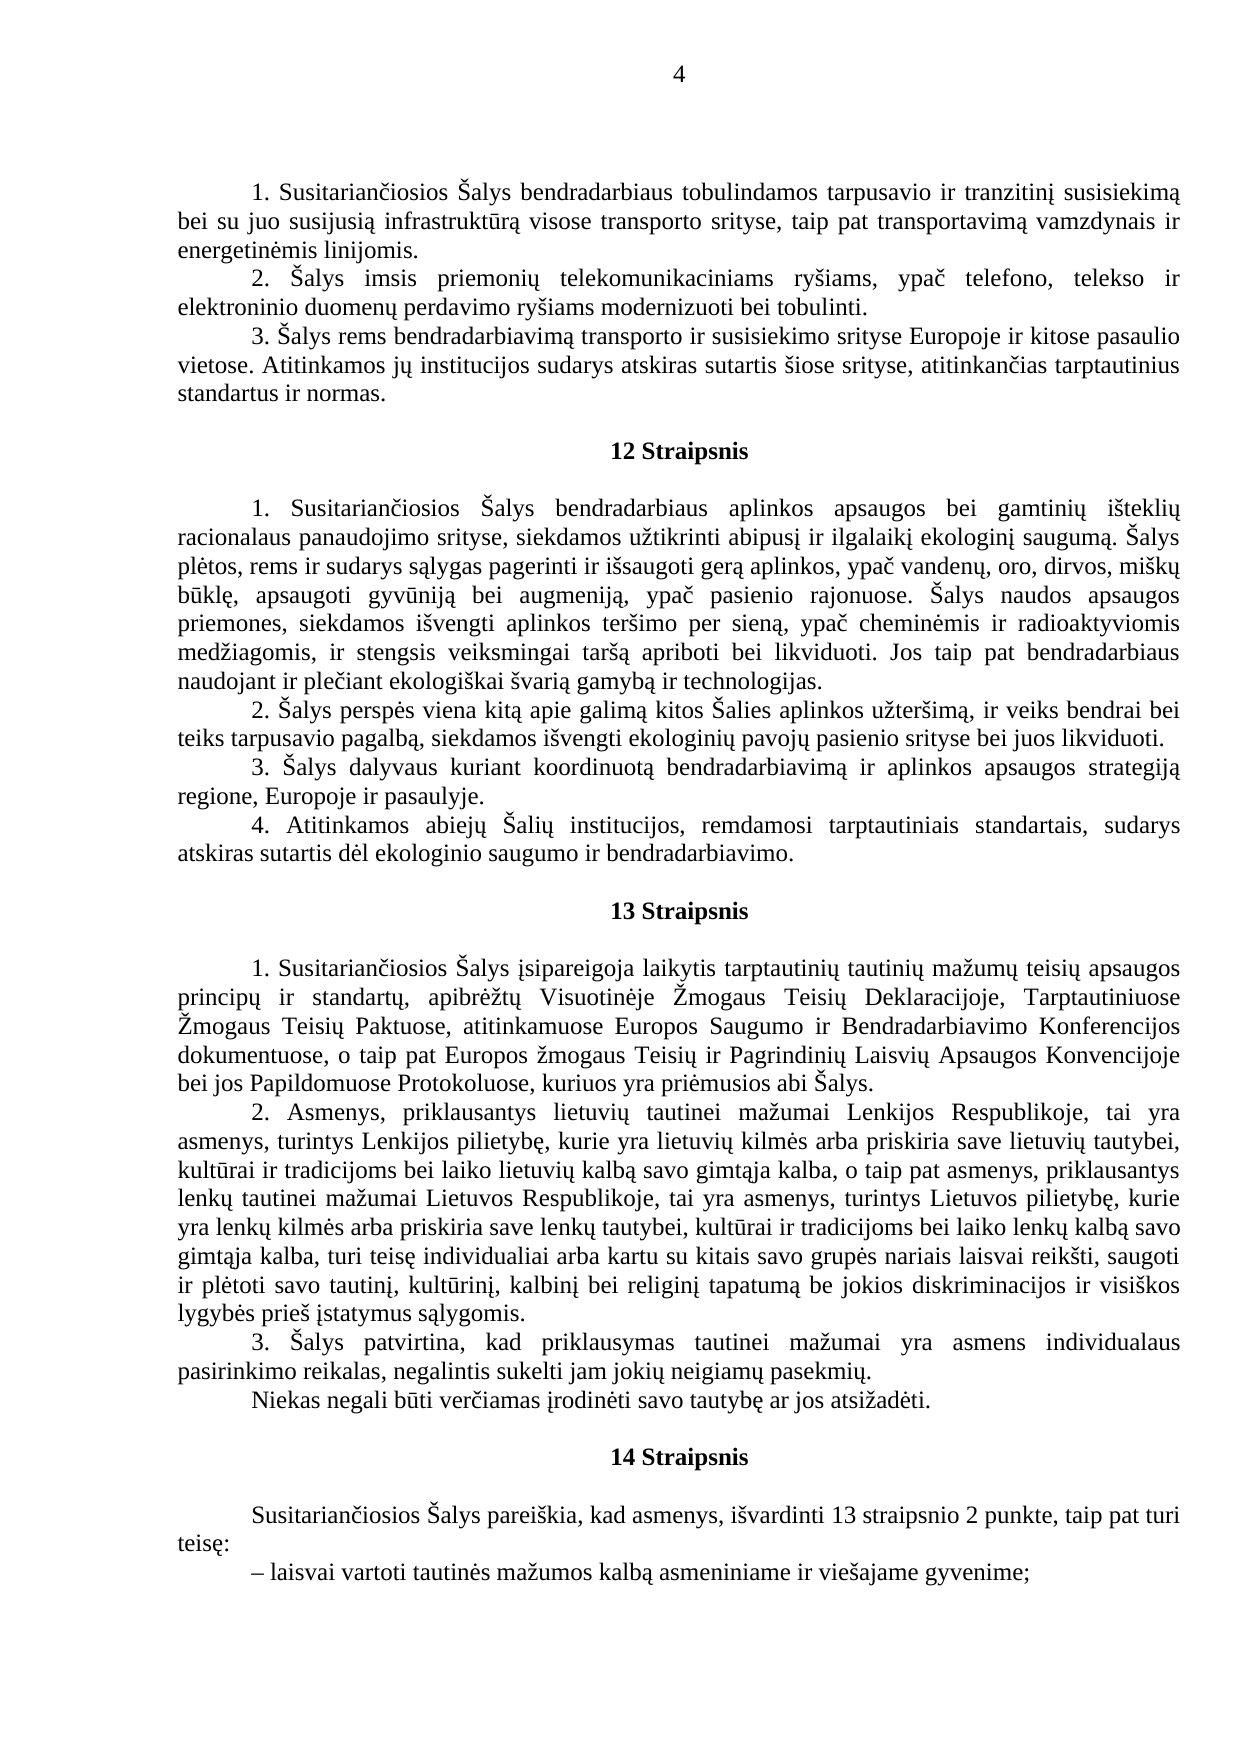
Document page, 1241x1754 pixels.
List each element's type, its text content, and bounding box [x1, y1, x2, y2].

text 3. Šalys patvirtina, kad priklausymas tautinei mažumai yra asmens individualaus pasirinkimo reikalas, negalintis sukelti jam jokių neigiamų pasekmių. [177, 1327, 1181, 1385]
text 2. Asmenys, priklausantys lietuvių tautinei mažumai Lenkijos Respublikoje, tai yra asmenys, turintys Lenkijos pilietybę, kurie yra lietuvių kilmės arba priskiria save lietuvių tautybei, kultūrai ir tradicijoms bei laiko lietuvių kalbą savo gimtąja kalba, o taip pat asmenys, priklausantys lenkų tautinei mažumai Lietuvos Respublikoje, tai yra asmenys, turintys Lietuvos pilietybę, kurie yra lenkų kilmės arba priskiria save lenkų tautybei, kultūrai ir tradicijoms bei laiko lenkų kalbą savo gimtąja kalba, turi teisę individualiai arba kartu su kitais savo grupės nariais laisvai reikšti, saugoti ir plėtoti savo tautinį, kultūrinį, kalbinį bei religinį tapatumą be jokios diskriminacijos ir visiškos lygybės prieš įstatymus sąlygomis. [177, 1097, 1181, 1327]
text 4. Atitinkamos abiejų Šalių institucijos, remdamosi tarptautiniais standartais, sudarys atskiras sutartis dėl ekologinio saugumo ir bendradarbiavimo. [177, 810, 1181, 867]
text 12 Straipsnis [177, 436, 1181, 465]
text 14 Straipsnis [177, 1442, 1181, 1471]
text 2. Šalys perspės viena kitą apie galimą kitos Šalies aplinkos užteršimą, ir veiks bendrai bei teiks tarpusavio pagalbą, siekdamos išvengti ekologinių pavojų pasienio srityse bei juos likviduoti. [177, 695, 1181, 752]
text 1. Susitariančiosios Šalys įsipareigoja laikytis tarptautinių tautinių mažumų teisių apsaugos principų ir standartų, apibrėžtų Visuotinėje Žmogaus Teisių Deklaracijoje, Tarptautiniuose Žmogaus Teisių Paktuose, atitinkamuose Europos Saugumo ir Bendradarbiavimo Konferencijos dokumentuose, o taip pat Europos žmogaus Teisių ir Pagrindinių Laisvių Apsaugos Konvencijoje bei jos Papildomuose Protokoluose, kuriuos yra priėmusios abi Šalys. [177, 953, 1181, 1097]
text – laisvai vartoti tautinės mažumos kalbą asmeniniame ir viešajame gyvenime; [177, 1557, 1181, 1586]
text 13 Straipsnis [177, 896, 1181, 925]
text 1. Susitariančiosios Šalys bendradarbiaus aplinkos apsaugos bei gamtinių išteklių racionalaus panaudojimo srityse, siekdamos užtikrinti abipusį ir ilgalaikį ekologinį saugumą. Šalys plėtos, rems ir sudarys sąlygas pagerinti ir išsaugoti gerą aplinkos, ypač vandenų, oro, dirvos, miškų būklę, apsaugoti gyvūniją bei augmeniją, ypač pasienio rajonuose. Šalys naudos apsaugos priemones, siekdamos išvengti aplinkos teršimo per sieną, ypač cheminėmis ir radioaktyviomis medžiagomis, ir stengsis veiksmingai taršą apriboti bei likviduoti. Jos taip pat bendradarbiaus naudojant ir plečiant ekologiškai švarią gamybą ir technologijas. [177, 493, 1181, 695]
text Susitariančiosios Šalys pareiškia, kad asmenys, išvardinti 13 straipsnio 2 punkte, taip pat turi teisę: [177, 1500, 1181, 1557]
text 3. Šalys rems bendradarbiavimą transporto ir susisiekimo srityse Europoje ir kitose pasaulio vietose. Atitinkamos jų institucijos sudarys atskiras sutartis šiose srityse, atitinkančias tarptautinius standartus ir normas. [177, 321, 1181, 407]
text 1. Susitariančiosios Šalys bendradarbiaus tobulindamos tarpusavio ir tranzitinį susisiekimą bei su juo susijusią infrastruktūrą visose transporto srityse, taip pat transportavimą vamzdynais ir energetinėmis linijomis. [177, 177, 1181, 263]
text 2. Šalys imsis priemonių telekomunikaciniams ryšiams, ypač telefono, telekso ir elektroninio duomenų perdavimo ryšiams modernizuoti bei tobulinti. [177, 263, 1181, 321]
text Niekas negali būti verčiamas įrodinėti savo tautybę ar jos atsižadėti. [177, 1385, 1181, 1413]
text 3. Šalys dalyvaus kuriant koordinuotą bendradarbiavimą ir aplinkos apsaugos strategiją regione, Europoje ir pasaulyje. [177, 752, 1181, 810]
